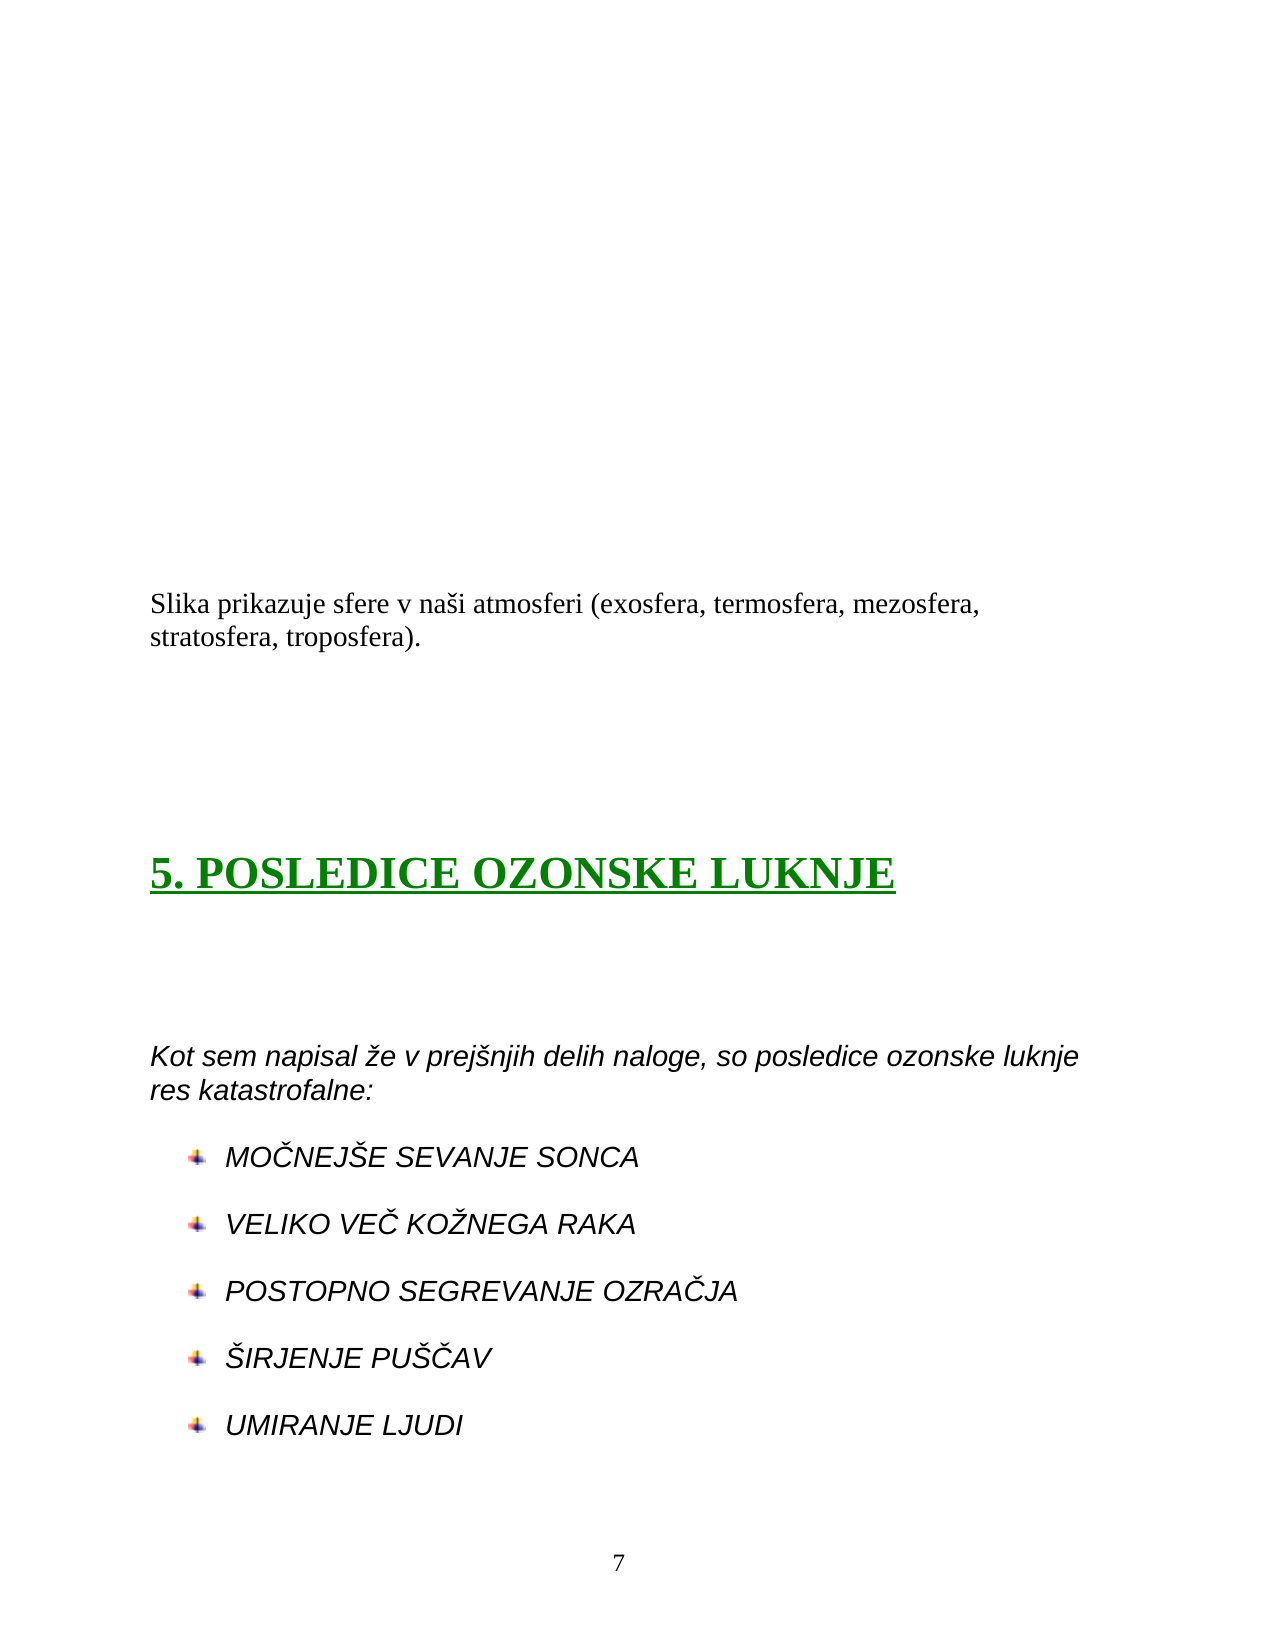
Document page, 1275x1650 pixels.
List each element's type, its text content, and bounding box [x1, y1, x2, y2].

picture [188, 1215, 206, 1232]
picture [188, 1349, 206, 1366]
list VELIKO VEČ KOŽNEGA RAKA [187, 1207, 1087, 1240]
list POSTOPNO SEGREVANJE OZRAČJA [187, 1274, 1087, 1307]
picture [188, 1282, 206, 1299]
text Slika prikazuje sfere v naši atmosferi (exosfera, termosfera, mezosfera, stratosfera, troposfera). [150, 586, 1087, 653]
picture [188, 1148, 206, 1165]
picture [188, 1416, 206, 1433]
list ŠIRJENJE PUŠČAV [187, 1341, 1087, 1374]
list MOČNEJŠE SEVANJE SONCA [187, 1139, 1087, 1173]
subtitle 5. POSLEDICE OZONSKE LUKNJE [150, 846, 1087, 898]
text Kot sem napisal že v prejšnjih delih naloge, so posledice ozonske luknje res katastrofalne: [150, 1039, 1087, 1106]
list UMIRANJE LJUDI [187, 1408, 1087, 1441]
